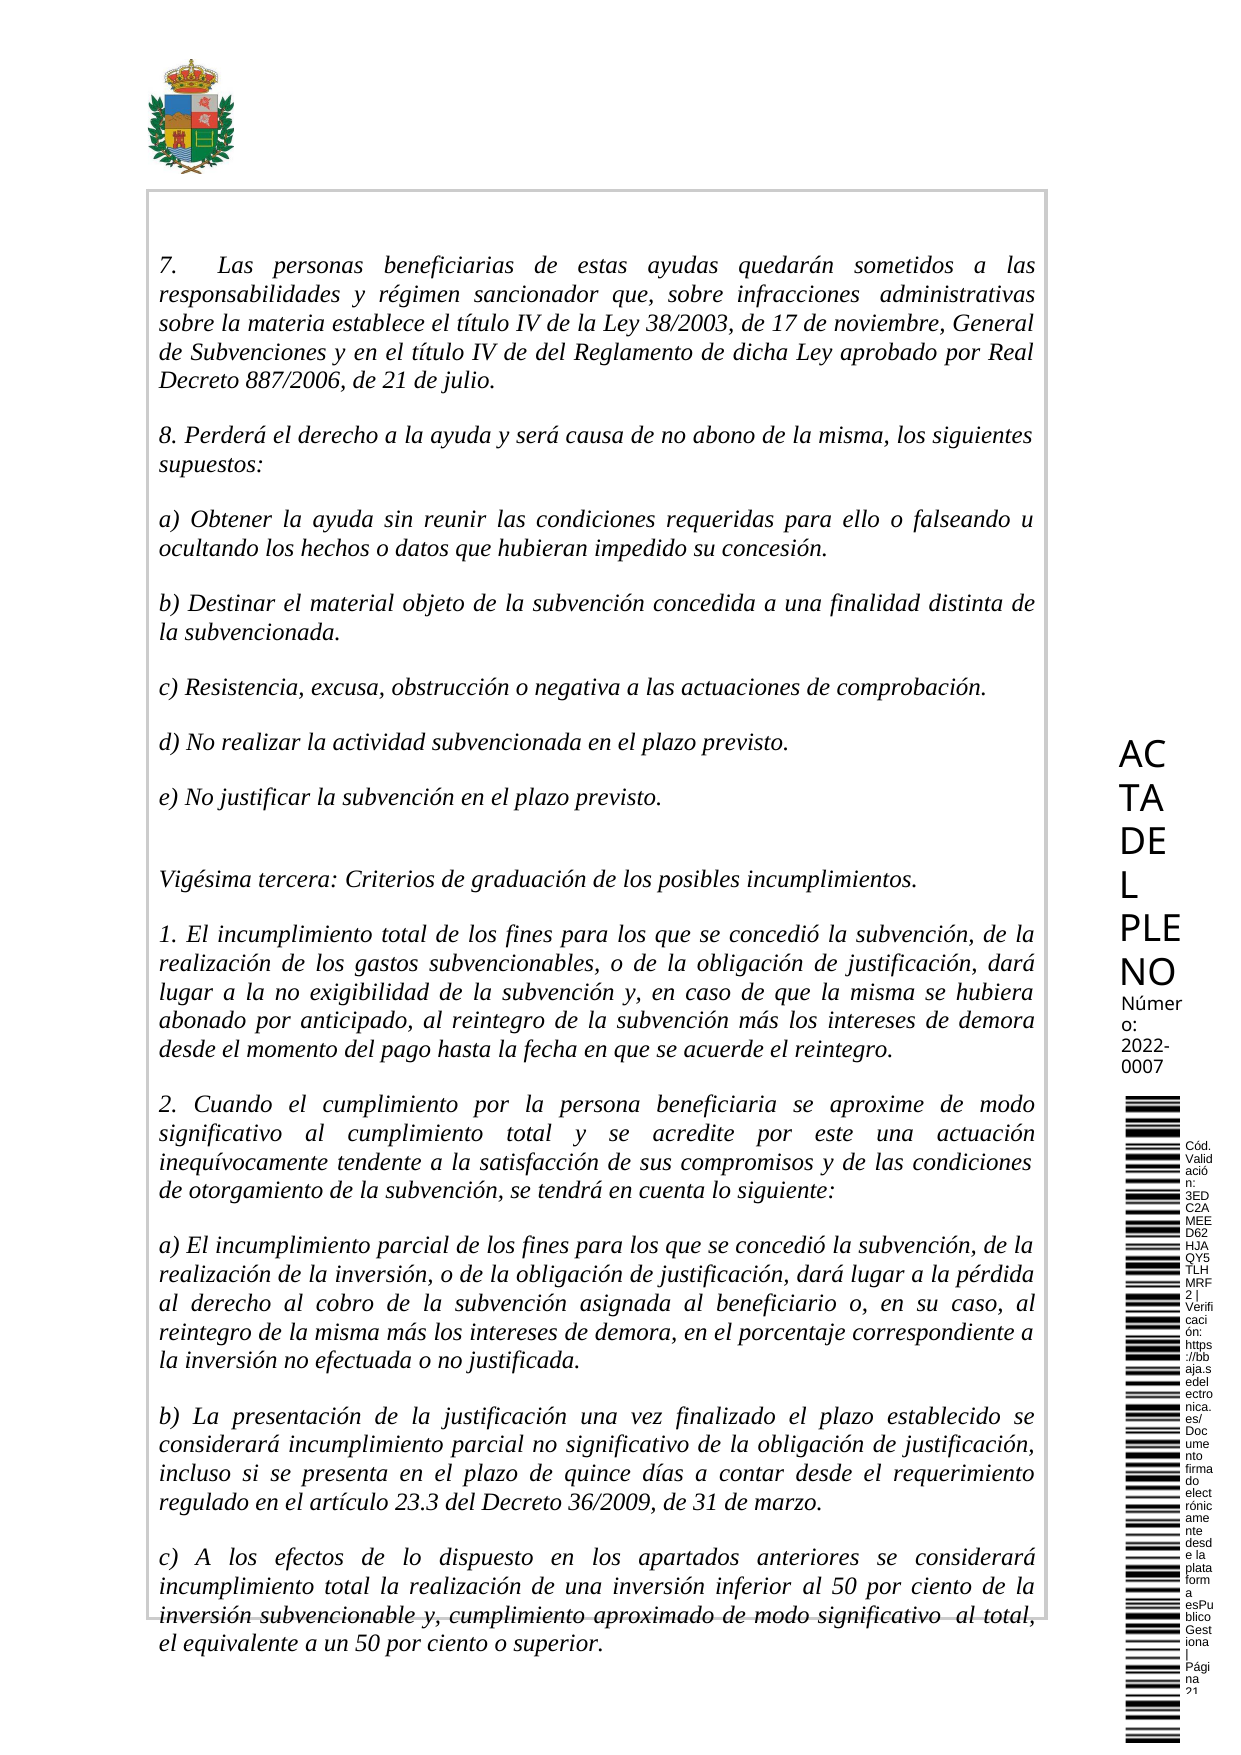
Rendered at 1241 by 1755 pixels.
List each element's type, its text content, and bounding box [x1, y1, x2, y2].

text [1048, 864, 1117, 893]
list Las personas beneficiarias de estas ayudas quedarán sometidos a las responsabilidades y régimen sancionador que, sobre infracciones administrativas sobre la materia establece el título IV de la Ley 38/2003, de 17 de noviembre, General de Subvenciones y en el título IV de del Reglamento de dicha Ley aprobado por Real Decreto 887/2006, de 21 de julio. [159, 250, 1035, 394]
list Cuando el cumplimiento por la persona beneficiaria se aproxime de modo significativo al cumplimiento total y se acredite por este una actuación inequívocamente tendente a la satisfacción de sus compromisos y de las condiciones de otorgamiento de la subvención, se tendrá en cuenta lo siguiente: [159, 1089, 1036, 1204]
list [1048, 672, 1191, 701]
list Resistencia, excusa, obstrucción o negativa a las actuaciones de comprobación. [158, 672, 1044, 701]
text Cód. Validación: 3EDC2AMEED62HJAQY5TLHMRF2 | Verificación: https://bbaja.sedelectronica.es/ Documento firmado electrónicamente desde la plataforma esPublico Gestiona | Página 21 de 128 [1185, 1141, 1214, 1694]
list A los efectos de lo dispuesto en los apartados anteriores se considerará incumplimiento total la realización de una inversión inferior al 50 por ciento de la inversión subvencionable y, cumplimiento aproximado de modo significativo al total, el equivalente a un 50 por ciento o superior. [159, 1620, 1036, 1657]
list Número: 2022-0007 Fecha: 21/11/2022 [1121, 994, 1186, 1078]
list Destinar el material objeto de la subvención concedida a una finalidad distinta de la subvencionada. [159, 588, 1035, 646]
list [1048, 727, 1191, 1078]
list Perderá el derecho a la ayuda y será causa de no abono de la misma, los siguientes supuestos: [159, 421, 1035, 478]
list A los efectos de lo dispuesto en los apartados anteriores se considerará incumplimiento total la realización de una inversión inferior al 50 por ciento de la inversión subvencionable y, cumplimiento aproximado de modo significativo al total, el equivalente a un 50 por ciento o superior. [159, 1542, 1036, 1617]
list Obtener la ayuda sin reunir las condiciones requeridas para ello o falseando u ocultando los hechos o datos que hubieran impedido su concesión. [159, 504, 1034, 562]
list El incumplimiento total de los fines para los que se concedió la subvención, de la realización de los gastos subvencionables, o de la obligación de justificación, dará lugar a la no exigibilidad de la subvención y, en caso de que la misma se hubiera abonado por anticipado, al reintegro de la subvención más los intereses de demora desde el momento del pago hasta la fecha en que se acuerde el reintegro. [159, 919, 1036, 1063]
list ACTA DEL PLENO [1119, 733, 1186, 994]
text Vigésima tercera: Criterios de graduación de los posibles incumplimientos. [159, 864, 1044, 893]
list [1048, 782, 1117, 811]
list No justificar la subvención en el plazo previsto. [158, 782, 1044, 811]
list El incumplimiento parcial de los fines para los que se concedió la subvención, de la realización de la inversión, o de la obligación de justificación, dará lugar a la pérdida al derecho al cobro de la subvención asignada al beneficiario o, en su caso, al reintegro de la misma más los intereses de demora, en el porcentaje correspondiente a la inversión no efectuada o no justificada. [159, 1231, 1035, 1374]
list No realizar la actividad subvencionada en el plazo previsto. [158, 727, 1044, 756]
list La presentación de la justificación una vez finalizado el plazo establecido se considerará incumplimiento parcial no significativo de la obligación de justificación, incluso si se presenta en el plazo de quince días a contar desde el requerimiento regulado en el artículo 23.3 del Decreto 36/2009, de 31 de marzo. [159, 1401, 1035, 1516]
